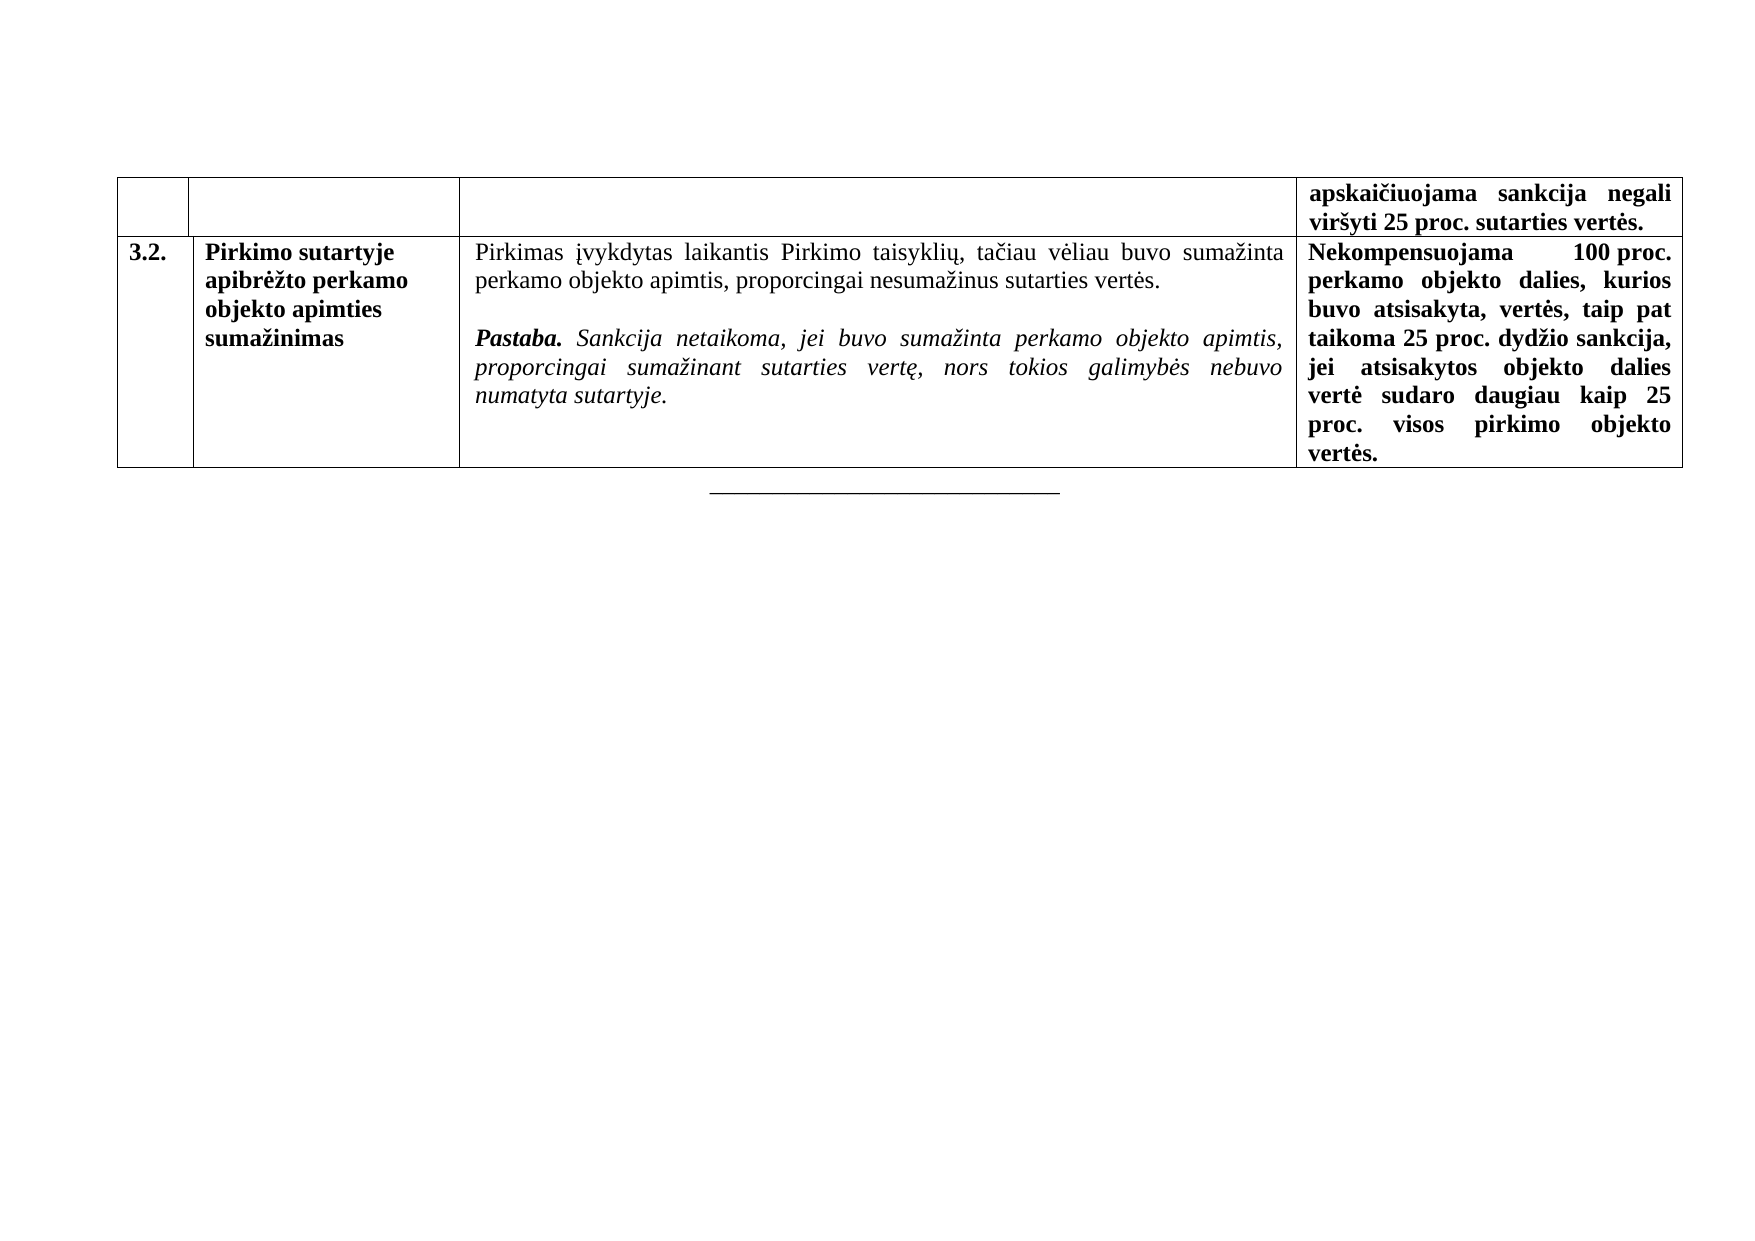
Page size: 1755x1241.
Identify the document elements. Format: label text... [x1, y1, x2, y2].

text ____________________________ [118, 468, 1651, 497]
table_cell 3.2. [118, 237, 193, 467]
table_cell [460, 178, 1296, 236]
table_cell Pirkimo sutartyje apibrėžto perkamo objekto apimties sumažinimas [194, 237, 459, 467]
table_cell Nekompensuojama 100 proc. perkamo objekto dalies, kurios buvo atsisakyta, vertės, taip pat taikoma 25 proc. dydžio sankcija, jei atsisakytos objekto dalies vertė sudaro daugiau kaip 25 proc. visos pirkimo objekto vertės. [1297, 237, 1682, 467]
table_cell Pirkimas įvykdytas laikantis Pirkimo taisyklių, tačiau vėliau buvo sumažinta perkamo objekto apimtis, proporcingai nesumažinus sutarties vertės. Pastaba. Sankcija netaikoma, jei buvo sumažinta perkamo objekto apimtis, proporcingai sumažinant sutarties vertę, nors tokios galimybės nebuvo numatyta sutartyje. [460, 237, 1296, 467]
table_cell apskaičiuojama sankcija negali viršyti 25 proc. sutarties vertės. [1297, 178, 1682, 236]
table_cell [189, 178, 459, 236]
table_cell [118, 178, 188, 236]
